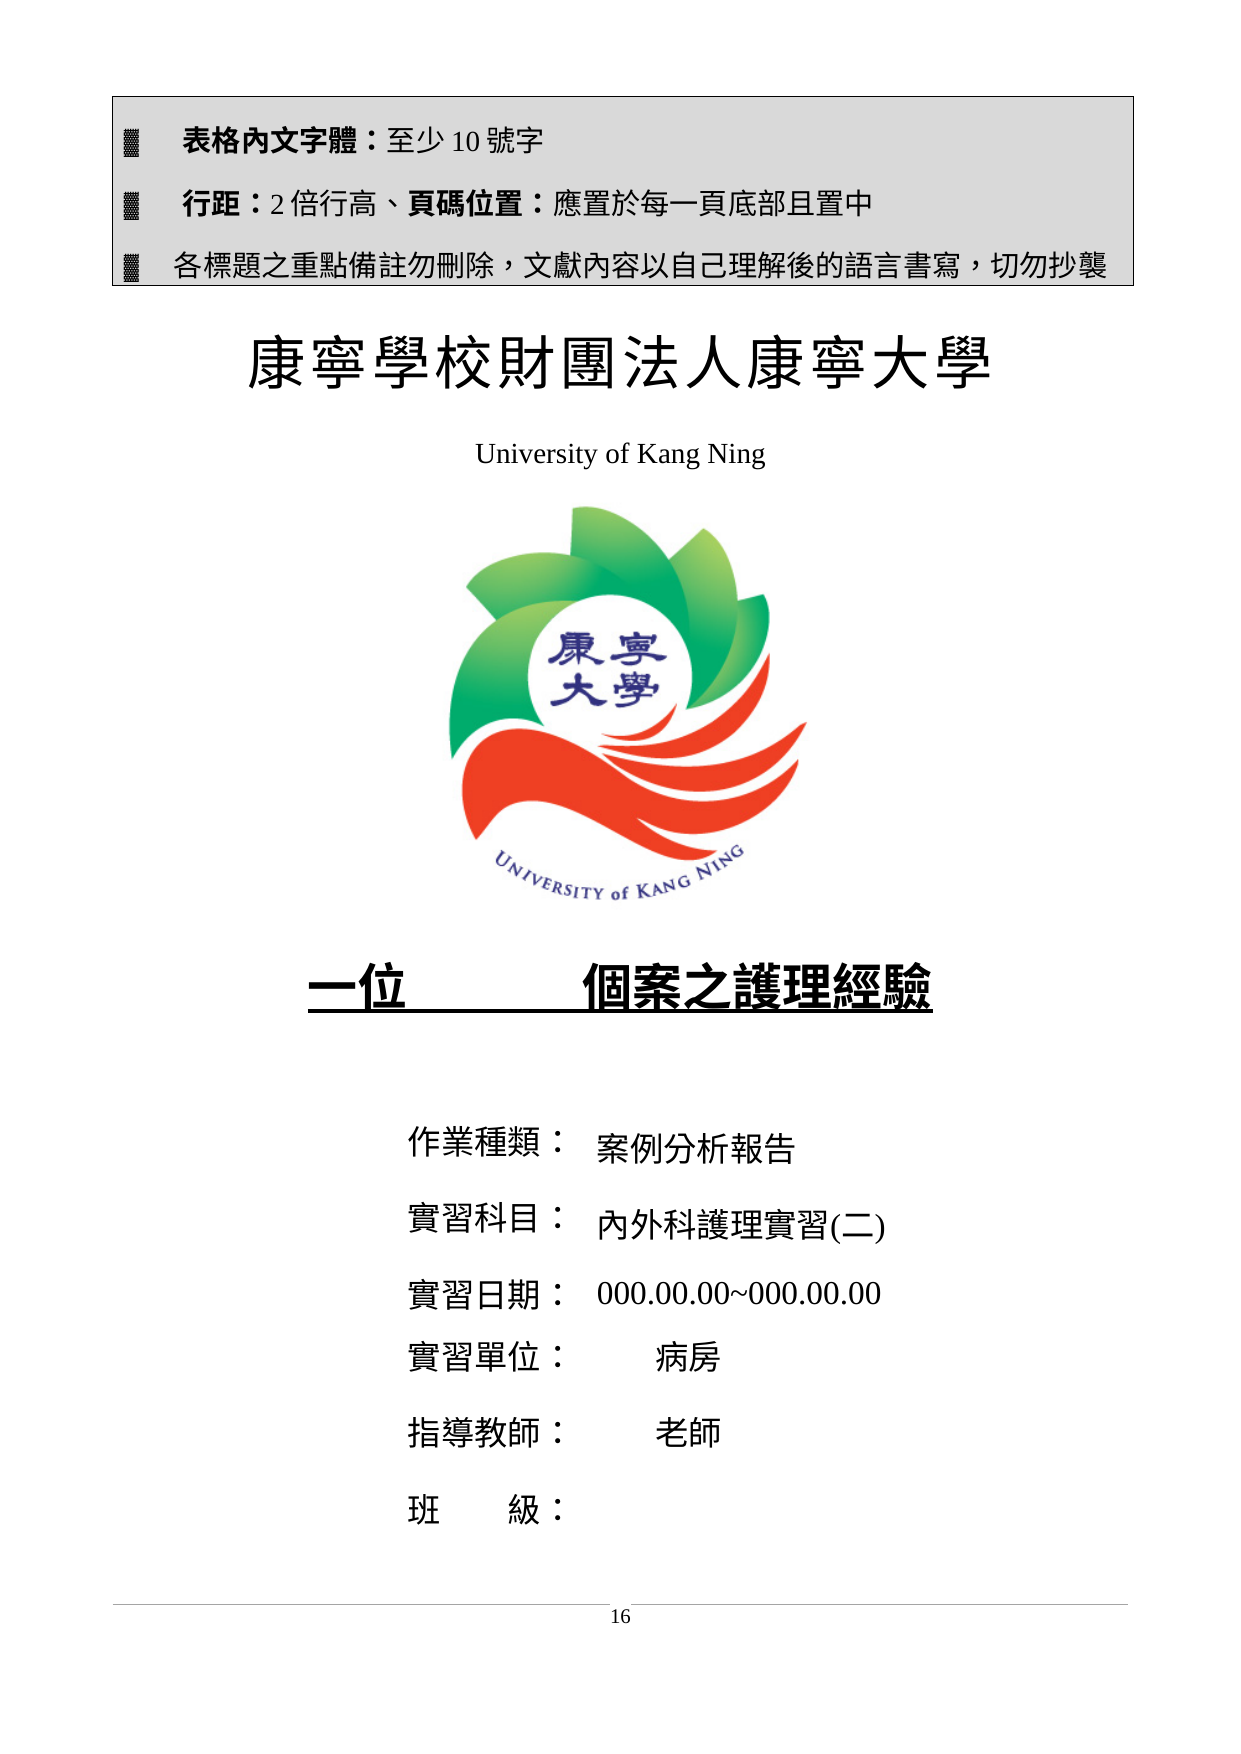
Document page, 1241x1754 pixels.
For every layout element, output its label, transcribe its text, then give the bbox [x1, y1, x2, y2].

text 康寧學校財團法人康寧大學 [112, 286, 1128, 411]
table_cell 000.00.00~000.00.00 [585, 1251, 1058, 1313]
table_cell 實習日期： [113, 1251, 585, 1313]
table_cell 指導教師： [113, 1390, 585, 1466]
table_cell 內外科護理實習(二) [585, 1175, 1058, 1251]
table_header 案例分析報告 [585, 1098, 1058, 1174]
table_cell [585, 1466, 1058, 1542]
table_cell 班 級： [113, 1466, 585, 1542]
table_cell 老師 [585, 1390, 1058, 1466]
table_cell 實習科目： [113, 1175, 585, 1251]
table_header 作業種類： [113, 1098, 585, 1174]
table_cell 實習單位： [113, 1313, 585, 1389]
table_cell 病房 [585, 1313, 1058, 1389]
text University of Kang Ning [112, 411, 1128, 473]
table_cell 字體類型:中文-標楷體、英文-Time New Roman 字體大小：標題14號字粗體、內文12號字細體、 表格內文字體：至少10號字 行距：2倍行高、頁碼位置：應置於每一頁底部且置中 各標題之重點備註勿刪除，文獻內容以自己理解後的語言書寫，切勿抄襲 [113, 97, 1133, 285]
text 一位 個案之護理經驗 [112, 911, 1128, 1036]
